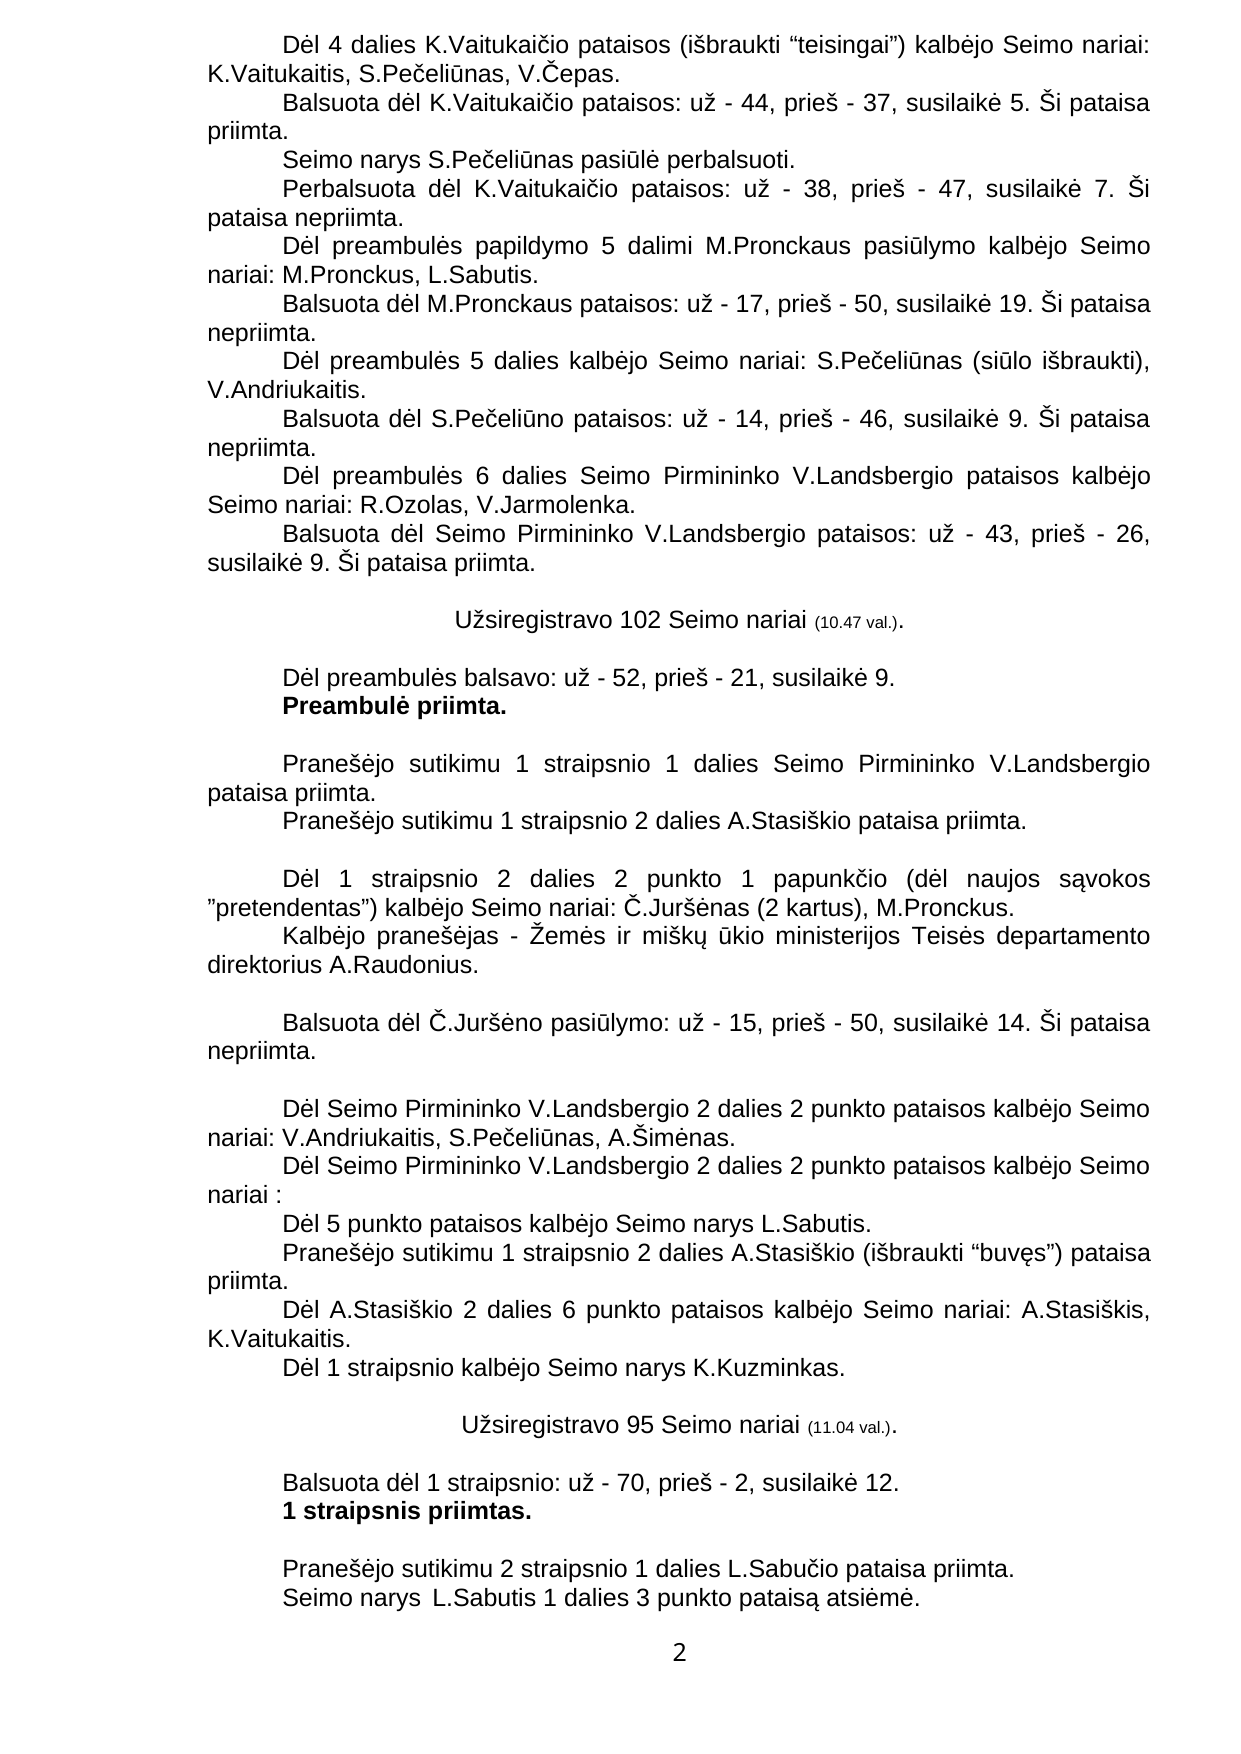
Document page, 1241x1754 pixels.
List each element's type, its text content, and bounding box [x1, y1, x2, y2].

text Dėl preambulės 5 dalies kalbėjo Seimo nariai: S.Pečeliūnas (siūlo išbraukti), V.Andriukaitis. [207, 346, 1152, 404]
text Balsuota dėl K.Vaitukaičio pataisos: už - 44, prieš - 37, susilaikė 5. Ši pataisa priimta. [207, 87, 1152, 145]
text Užsiregistravo 95 Seimo nariai (11.04 val.). [207, 1410, 1152, 1439]
text Dėl 5 punkto pataisos kalbėjo Seimo narys L.Sabutis. [207, 1209, 1152, 1237]
text Kalbėjo pranešėjas - Žemės ir miškų ūkio ministerijos Teisės departamento direktorius A.Raudonius. [207, 921, 1152, 979]
text Pranešėjo sutikimu 1 straipsnio 2 dalies A.Stasiškio pataisa priimta. [207, 806, 1152, 835]
text Pranešėjo sutikimu 1 straipsnio 1 dalies Seimo Pirmininko V.Landsbergio pataisa priimta. [207, 749, 1152, 806]
text Dėl Seimo Pirmininko V.Landsbergio 2 dalies 2 punkto pataisos kalbėjo Seimo nariai: V.Andriukaitis, S.Pečeliūnas, A.Šimėnas. [207, 1094, 1152, 1151]
text Seimo narys L.Sabutis 1 dalies 3 punkto pataisą atsiėmė. [207, 1582, 1152, 1611]
text Seimo narys S.Pečeliūnas pasiūlė perbalsuoti. [207, 145, 1152, 174]
text Dėl 1 straipsnio kalbėjo Seimo narys K.Kuzminkas. [207, 1352, 1152, 1381]
text Dėl preambulės balsavo: už - 52, prieš - 21, susilaikė 9. [207, 662, 1152, 691]
text Dėl A.Stasiškio 2 dalies 6 punkto pataisos kalbėjo Seimo nariai: A.Stasiškis, K.Vaitukaitis. [207, 1295, 1152, 1352]
text Balsuota dėl 1 straipsnio: už - 70, prieš - 2, susilaikė 12. [207, 1467, 1152, 1496]
text Balsuota dėl Seimo Pirmininko V.Landsbergio pataisos: už - 43, prieš - 26, susilaikė 9. Ši pataisa priimta. [207, 519, 1152, 576]
text Dėl 4 dalies K.Vaitukaičio pataisos (išbraukti “teisingai”) kalbėjo Seimo nariai: K.Vaitukaitis, S.Pečeliūnas, V.Čepas. [207, 30, 1152, 87]
text Preambulė priimta. [207, 691, 1152, 720]
text Užsiregistravo 102 Seimo nariai (10.47 val.). [207, 605, 1152, 634]
text Dėl 1 straipsnio 2 dalies 2 punkto 1 papunkčio (dėl naujos sąvokos ”pretendentas”) kalbėjo Seimo nariai: Č.Juršėnas (2 kartus), M.Pronckus. [207, 864, 1152, 921]
text Pranešėjo sutikimu 2 straipsnio 1 dalies L.Sabučio pataisa priimta. [207, 1554, 1152, 1582]
text 1 straipsnis priimtas. [207, 1496, 1152, 1525]
text Dėl preambulės 6 dalies Seimo Pirmininko V.Landsbergio pataisos kalbėjo Seimo nariai: R.Ozolas, V.Jarmolenka. [207, 461, 1152, 519]
text Dėl Seimo Pirmininko V.Landsbergio 2 dalies 2 punkto pataisos kalbėjo Seimo nariai : [207, 1151, 1152, 1209]
text Pranešėjo sutikimu 1 straipsnio 2 dalies A.Stasiškio (išbraukti “buvęs”) pataisa priimta. [207, 1237, 1152, 1295]
text Balsuota dėl M.Pronckaus pataisos: už - 17, prieš - 50, susilaikė 19. Ši pataisa nepriimta. [207, 289, 1152, 346]
text Balsuota dėl Č.Juršėno pasiūlymo: už - 15, prieš - 50, susilaikė 14. Ši pataisa nepriimta. [207, 1007, 1152, 1065]
text Perbalsuota dėl K.Vaitukaičio pataisos: už - 38, prieš - 47, susilaikė 7. Ši pataisa nepriimta. [207, 174, 1152, 231]
text Balsuota dėl S.Pečeliūno pataisos: už - 14, prieš - 46, susilaikė 9. Ši pataisa nepriimta. [207, 404, 1152, 461]
text Dėl preambulės papildymo 5 dalimi M.Pronckaus pasiūlymo kalbėjo Seimo nariai: M.Pronckus, L.Sabutis. [207, 231, 1152, 289]
